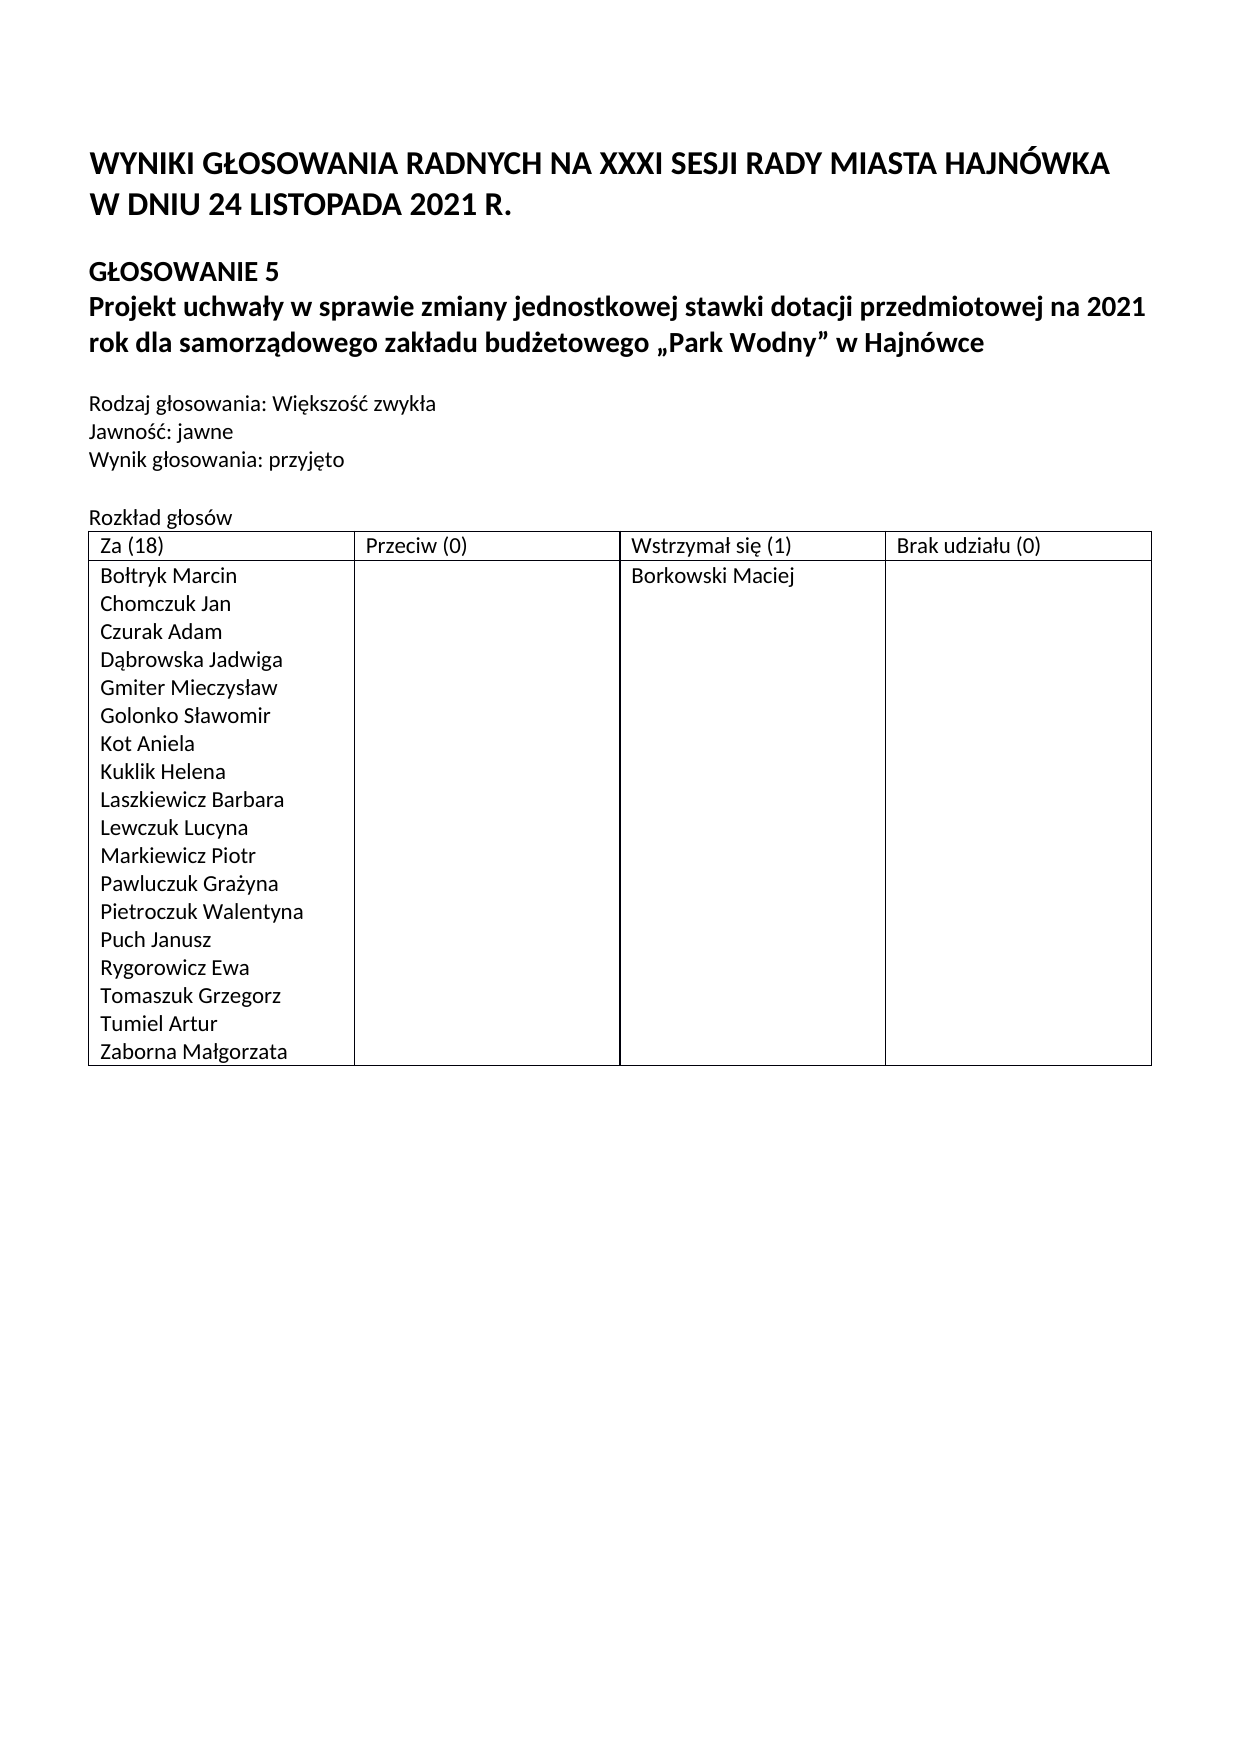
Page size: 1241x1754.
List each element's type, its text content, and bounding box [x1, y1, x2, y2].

text Rozkład głosów [88, 503, 1152, 531]
table_header Wstrzymał się (1) [621, 532, 885, 560]
table_cell [355, 561, 619, 1065]
table_header Brak udziału (0) [886, 532, 1151, 560]
table_cell Borkowski Maciej [621, 561, 885, 1065]
subtitle GŁOSOWANIE 5 [88, 253, 1152, 288]
text Rodzaj głosowania: Większość zwykła [88, 389, 1152, 417]
table_cell [886, 561, 1151, 1065]
text Jawność: jawne [88, 417, 1152, 445]
table_header Za (18) [89, 532, 354, 560]
text Wynik głosowania: przyjęto [88, 445, 1152, 473]
subtitle Projekt uchwały w sprawie zmiany jednostkowej stawki dotacji przedmiotowej na 2021 rok dla samorządowego zakładu budżetowego „Park Wodny” w Hajnówce [88, 288, 1152, 359]
table_header Przeciw (0) [355, 532, 619, 560]
table_cell Bołtryk Marcin Chomczuk Jan Czurak Adam Dąbrowska Jadwiga Gmiter Mieczysław Golonko Sławomir Kot Aniela Kuklik Helena Laszkiewicz Barbara Lewczuk Lucyna Markiewicz Piotr Pawluczuk Grażyna Pietroczuk Walentyna Puch Janusz Rygorowicz Ewa Tomaszuk Grzegorz Tumiel Artur Zaborna Małgorzata [89, 561, 354, 1065]
